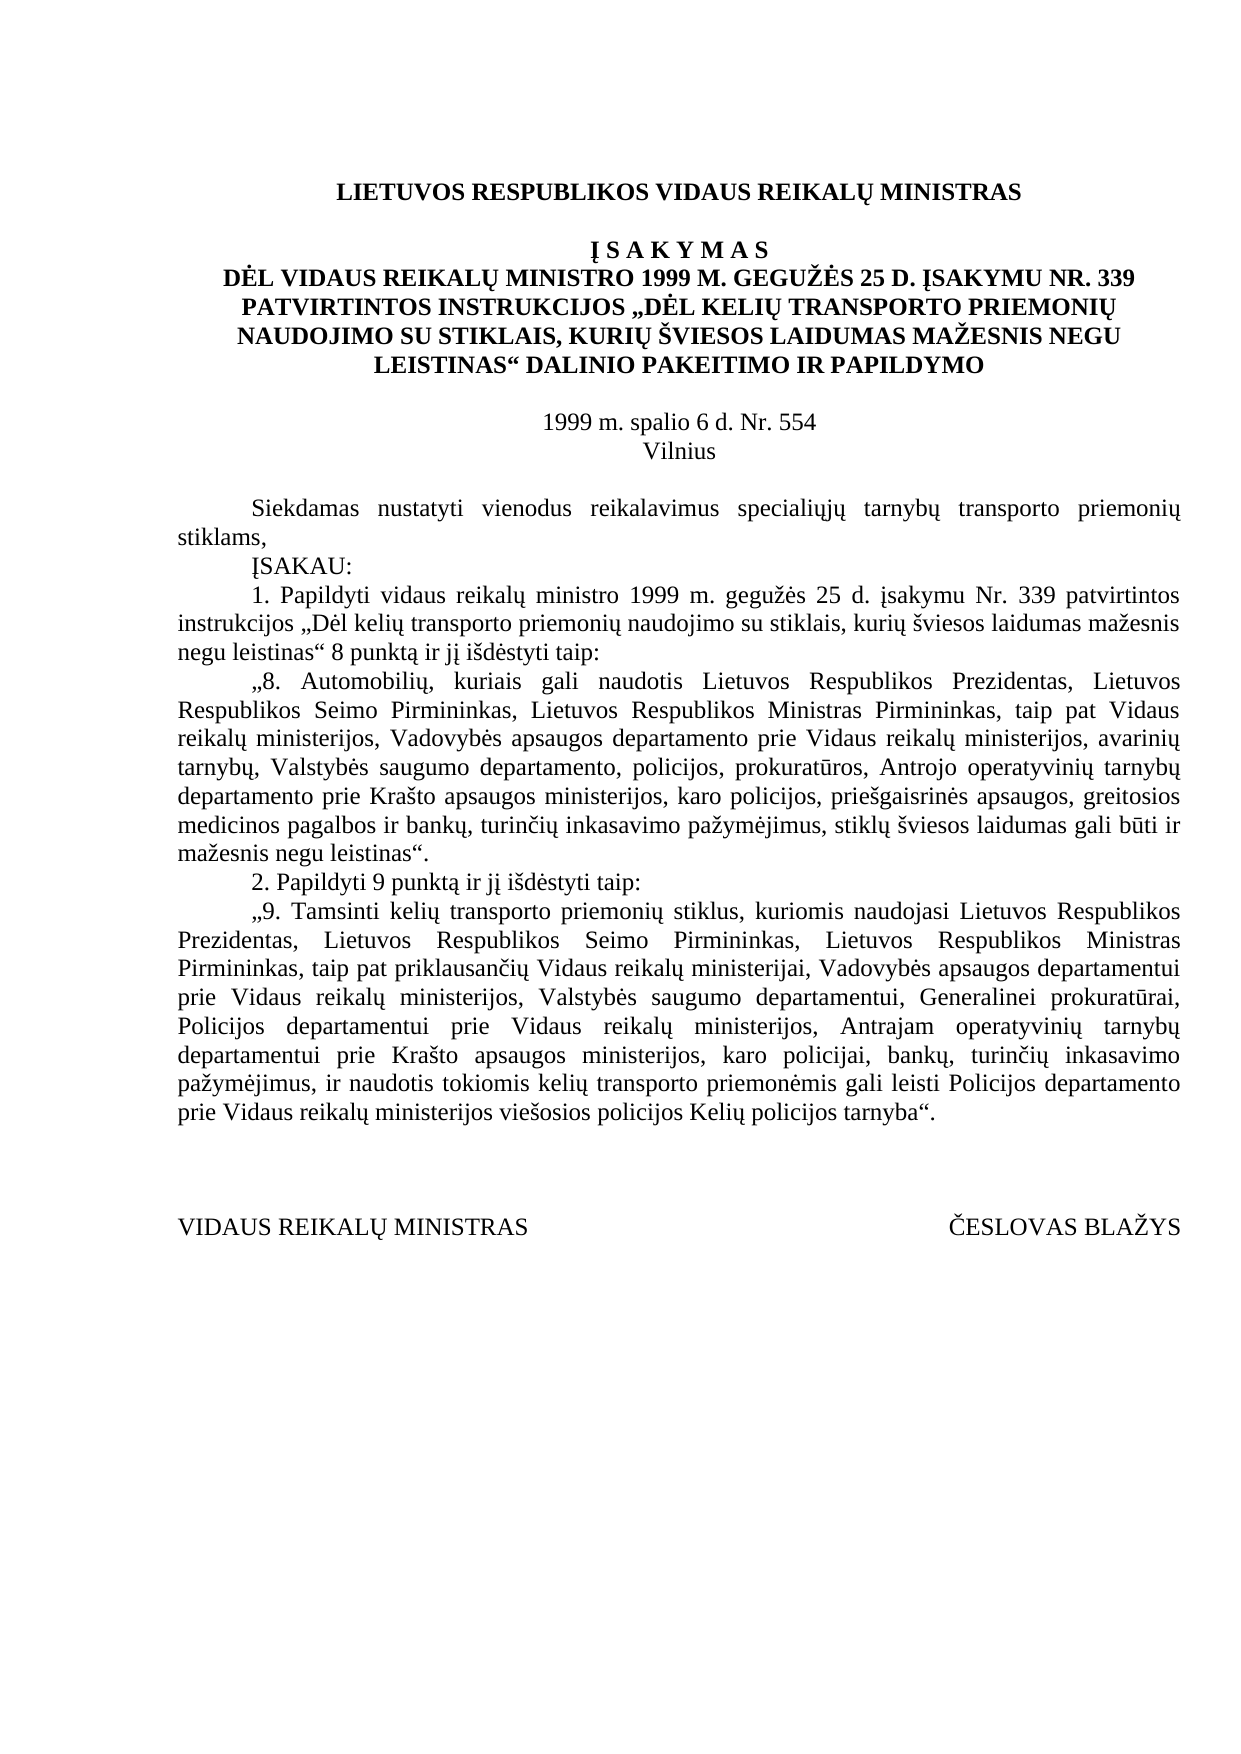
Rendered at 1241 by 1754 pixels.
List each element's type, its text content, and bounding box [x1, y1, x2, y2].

text 2. Papildyti 9 punktą ir jį išdėstyti taip: [177, 867, 1181, 896]
text Vilnius [177, 436, 1181, 465]
text Siekdamas nustatyti vienodus reikalavimus specialiųjų tarnybų transporto priemonių stiklams, [177, 493, 1181, 551]
text ĮSAKAU: [177, 551, 1181, 580]
text 1999 m. spalio 6 d. Nr. 554 [177, 407, 1181, 436]
text VIDAUS REIKALŲ MINISTRAS ČESLOVAS BLAŽYS [177, 1212, 1181, 1241]
text DĖL VIDAUS REIKALŲ MINISTRO 1999 M. GEGUŽĖS 25 D. ĮSAKYMU NR. 339 PATVIRTINTOS INSTRUKCIJOS „DĖL KELIŲ TRANSPORTO PRIEMONIŲ NAUDOJIMO SU STIKLAIS, KURIŲ ŠVIESOS LAIDUMAS MAŽESNIS NEGU LEISTINAS“ DALINIO PAKEITIMO IR PAPILDYMO [177, 263, 1181, 378]
text LIETUVOS RESPUBLIKOS VIDAUS REIKALŲ MINISTRAS [177, 177, 1181, 206]
text 1. Papildyti vidaus reikalų ministro 1999 m. gegužės 25 d. įsakymu Nr. 339 patvirtintos instrukcijos „Dėl kelių transporto priemonių naudojimo su stiklais, kurių šviesos laidumas mažesnis negu leistinas“ 8 punktą ir jį išdėstyti taip: [177, 580, 1181, 666]
text „8. Automobilių, kuriais gali naudotis Lietuvos Respublikos Prezidentas, Lietuvos Respublikos Seimo Pirmininkas, Lietuvos Respublikos Ministras Pirmininkas, taip pat Vidaus reikalų ministerijos, Vadovybės apsaugos departamento prie Vidaus reikalų ministerijos, avarinių tarnybų, Valstybės saugumo departamento, policijos, prokuratūros, Antrojo operatyvinių tarnybų departamento prie Krašto apsaugos ministerijos, karo policijos, priešgaisrinės apsaugos, greitosios medicinos pagalbos ir bankų, turinčių inkasavimo pažymėjimus, stiklų šviesos laidumas gali būti ir mažesnis negu leistinas“. [177, 666, 1181, 867]
text Į S A K Y M A S [177, 235, 1181, 263]
text „9. Tamsinti kelių transporto priemonių stiklus, kuriomis naudojasi Lietuvos Respublikos Prezidentas, Lietuvos Respublikos Seimo Pirmininkas, Lietuvos Respublikos Ministras Pirmininkas, taip pat priklausančių Vidaus reikalų ministerijai, Vadovybės apsaugos departamentui prie Vidaus reikalų ministerijos, Valstybės saugumo departamentui, Generalinei prokuratūrai, Policijos departamentui prie Vidaus reikalų ministerijos, Antrajam operatyvinių tarnybų departamentui prie Krašto apsaugos ministerijos, karo policijai, bankų, turinčių inkasavimo pažymėjimus, ir naudotis tokiomis kelių transporto priemonėmis gali leisti Policijos departamento prie Vidaus reikalų ministerijos viešosios policijos Kelių policijos tarnyba“. [177, 896, 1181, 1126]
